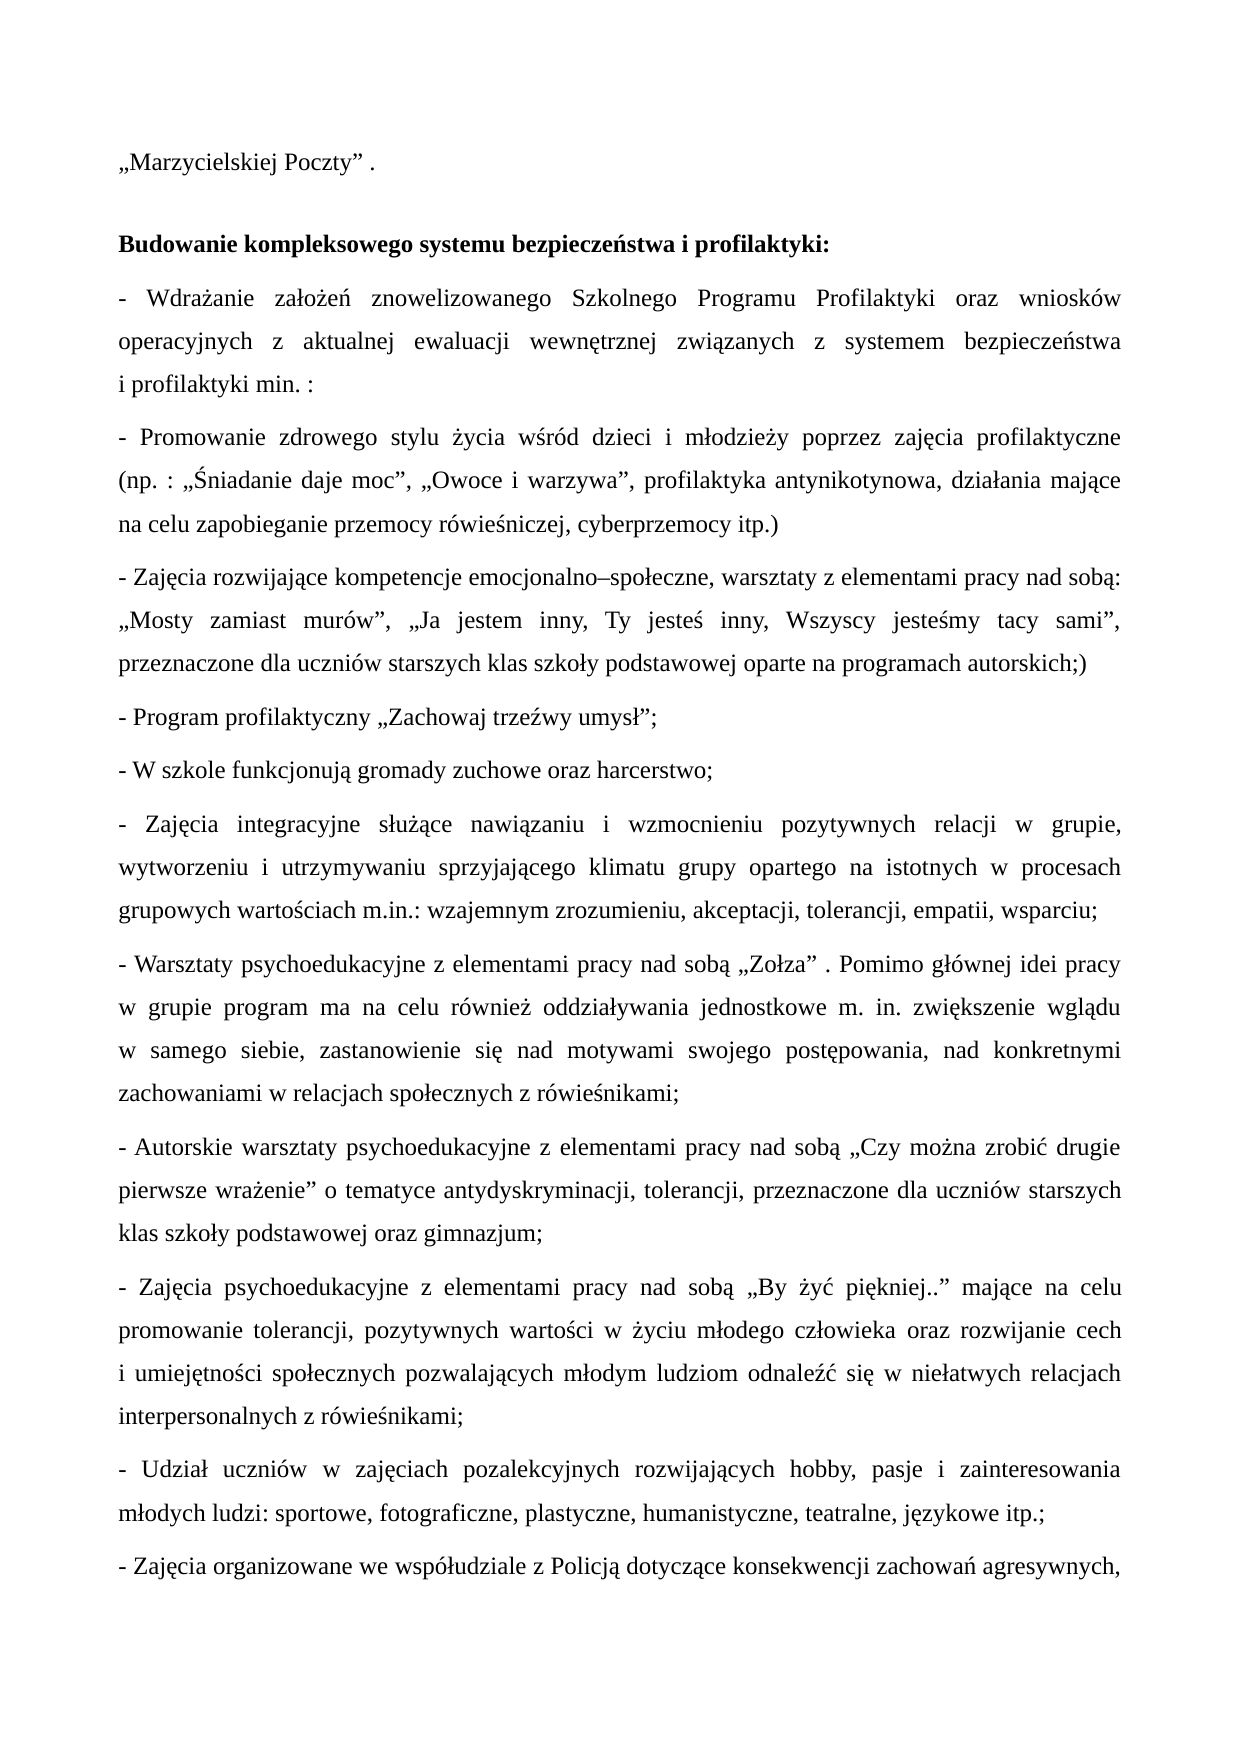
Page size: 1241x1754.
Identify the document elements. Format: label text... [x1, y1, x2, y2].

text - Warsztaty psychoedukacyjne z elementami pracy nad sobą „Zołza” . Pomimo głównej idei pracy w grupie program ma na celu również oddziaływania jednostkowe m. in. zwiększenie wglądu w samego siebie, zastanowienie się nad motywami swojego postępowania, nad konkretnymi zachowaniami w relacjach społecznych z rówieśnikami; [118, 949, 1122, 1107]
text - Zajęcia organizowane we współudziale z Policją dotyczące konsekwencji zachowań agresywnych, [118, 1551, 1122, 1580]
text - Wdrażanie założeń znowelizowanego Szkolnego Programu Profilaktyki oraz wniosków operacyjnych z aktualnej ewaluacji wewnętrznej związanych z systemem bezpieczeństwa i profilaktyki min. : [118, 283, 1122, 398]
text - Zajęcia integracyjne służące nawiązaniu i wzmocnieniu pozytywnych relacji w grupie, wytworzeniu i utrzymywaniu sprzyjającego klimatu grupy opartego na istotnych w procesach grupowych wartościach m.in.: wzajemnym zrozumieniu, akceptacji, tolerancji, empatii, wsparciu; [118, 809, 1122, 924]
text - Promowanie zdrowego stylu życia wśród dzieci i młodzieży poprzez zajęcia profilaktyczne (np. : „Śniadanie daje moc”, „Owoce i warzywa”, profilaktyka antynikotynowa, działania mające na celu zapobieganie przemocy rówieśniczej, cyberprzemocy itp.) [118, 422, 1122, 537]
text - Udział uczniów w zajęciach pozalekcyjnych rozwijających hobby, pasje i zainteresowania młodych ludzi: sportowe, fotograficzne, plastyczne, humanistyczne, teatralne, językowe itp.; [118, 1454, 1122, 1526]
text - Zajęcia rozwijające kompetencje emocjonalno–społeczne, warsztaty z elementami pracy nad sobą: „Mosty zamiast murów”, „Ja jestem inny, Ty jesteś inny, Wszyscy jesteśmy tacy sami”, przeznaczone dla uczniów starszych klas szkoły podstawowej oparte na programach autorskich;) [118, 562, 1122, 677]
text - W szkole funkcjonują gromady zuchowe oraz harcerstwo; [118, 756, 1122, 784]
text „Marzycielskiej Poczty” . [118, 147, 1122, 176]
text - Program profilaktyczny „Zachowaj trzeźwy umysł”; [118, 702, 1122, 731]
text - Zajęcia psychoedukacyjne z elementami pracy nad sobą „By żyć piękniej..” mające na celu promowanie tolerancji, pozytywnych wartości w życiu młodego człowieka oraz rozwijanie cech i umiejętności społecznych pozwalających młodym ludziom odnaleźć się w niełatwych relacjach interpersonalnych z rówieśnikami; [118, 1272, 1122, 1430]
text Budowanie kompleksowego systemu bezpieczeństwa i profilaktyki: [118, 229, 1122, 258]
text - Autorskie warsztaty psychoedukacyjne z elementami pracy nad sobą „Czy można zrobić drugie pierwsze wrażenie” o tematyce antydyskryminacji, tolerancji, przeznaczone dla uczniów starszych klas szkoły podstawowej oraz gimnazjum; [118, 1132, 1122, 1247]
